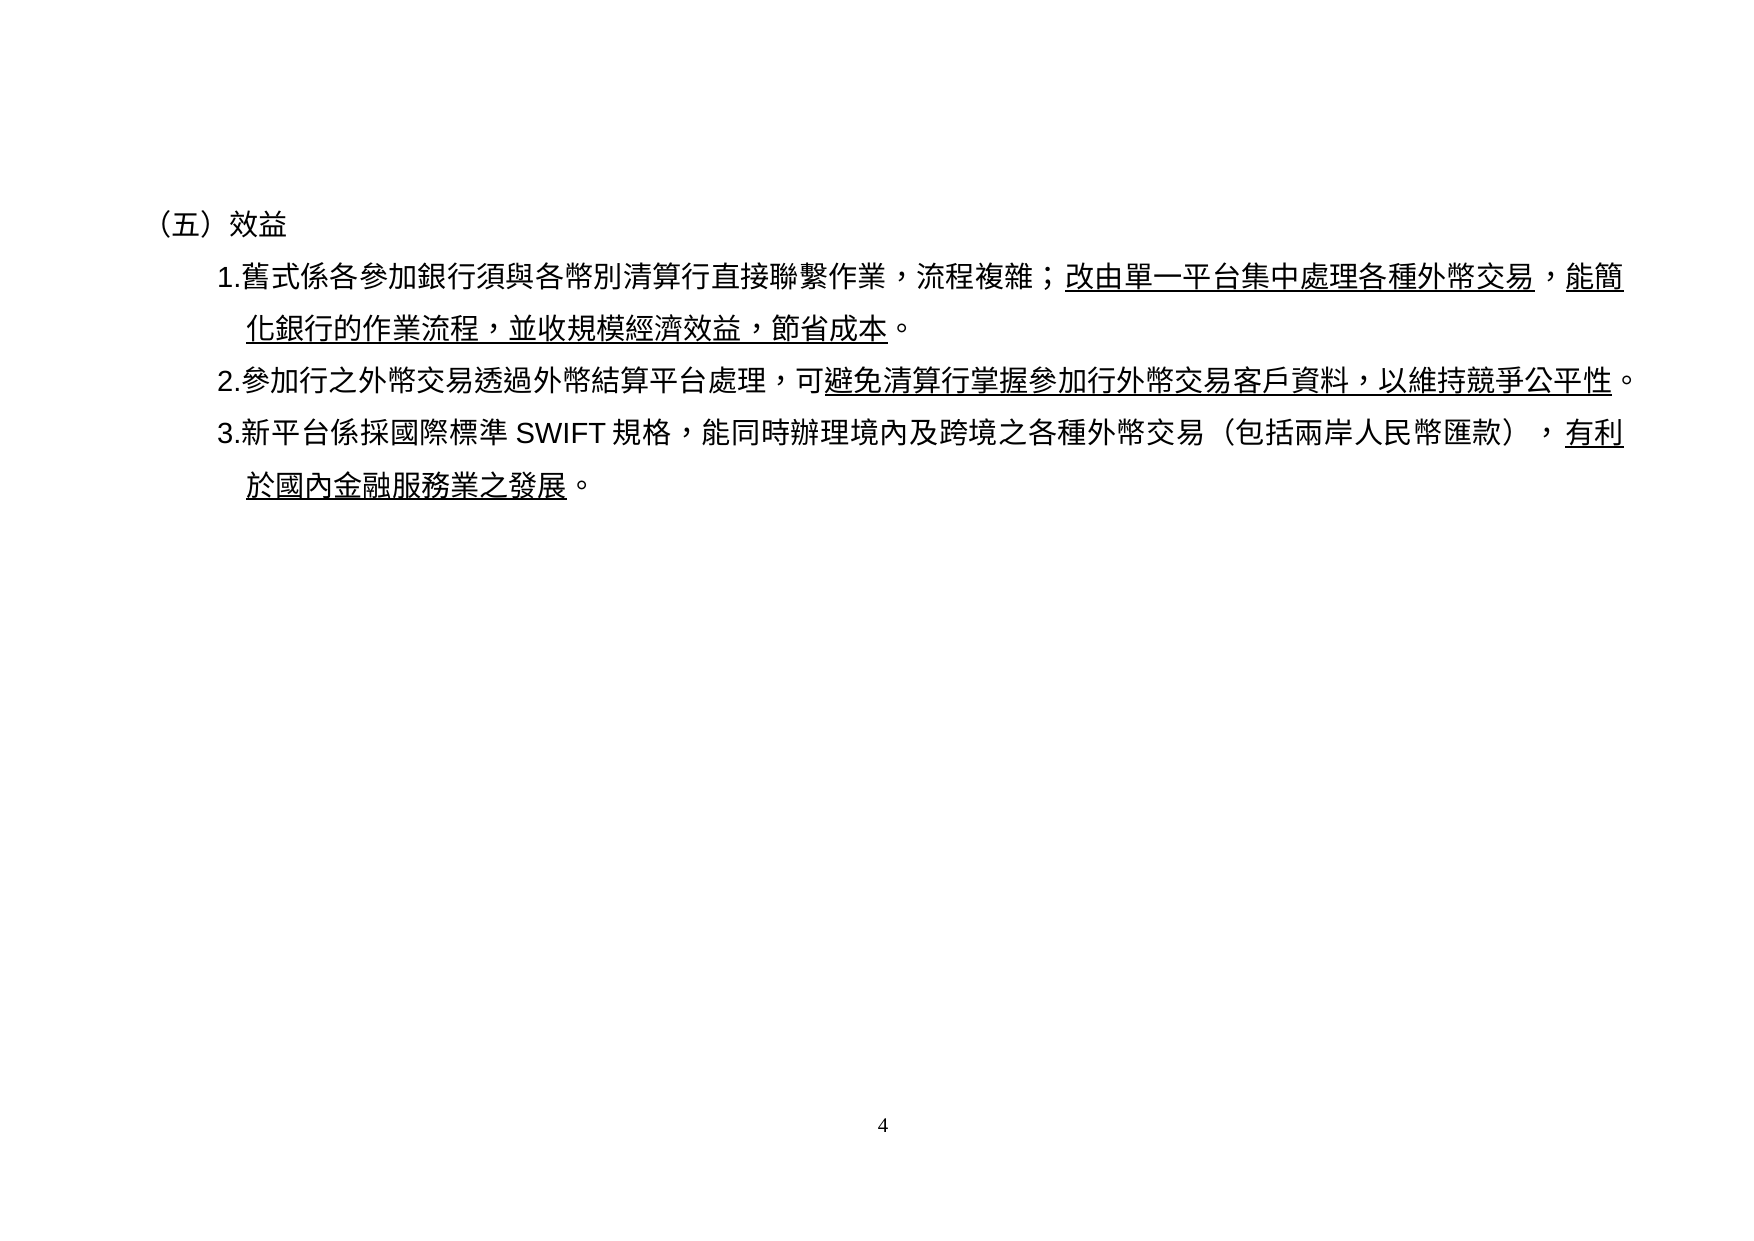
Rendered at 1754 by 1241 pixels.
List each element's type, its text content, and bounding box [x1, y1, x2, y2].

text 3.新平台係採國際標準SWIFT規格，能同時辦理境內及跨境之各種外幣交易（包括兩岸人民幣匯款），有利於國內金融服務業之發展。 [217, 402, 1624, 506]
text （五）效益 [142, 194, 1624, 246]
text 1.舊式係各參加銀行須與各幣別清算行直接聯繫作業，流程複雜；改由單一平台集中處理各種外幣交易，能簡化銀行的作業流程，並收規模經濟效益，節省成本。 [217, 246, 1624, 350]
text 2.參加行之外幣交易透過外幣結算平台處理，可避免清算行掌握參加行外幣交易客戶資料，以維持競爭公平性。 [217, 350, 1624, 402]
